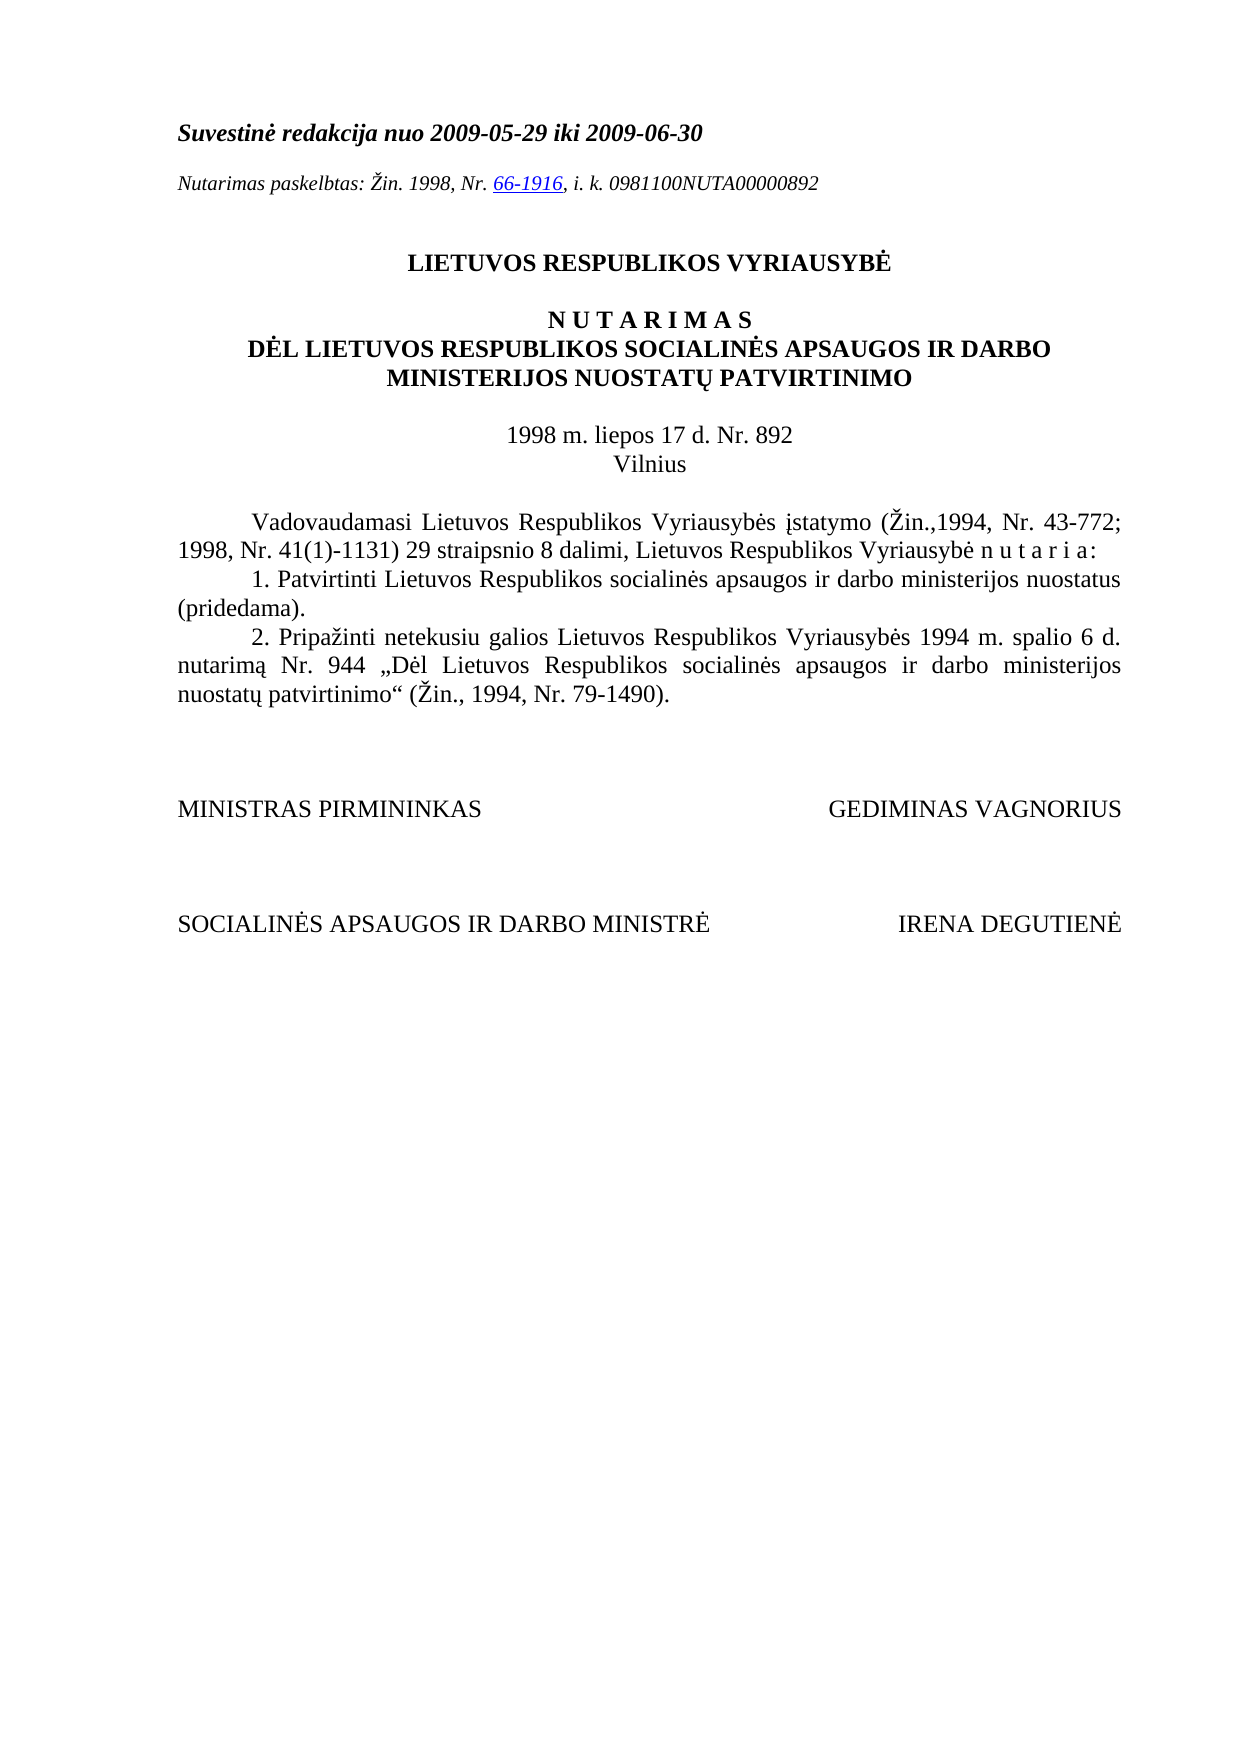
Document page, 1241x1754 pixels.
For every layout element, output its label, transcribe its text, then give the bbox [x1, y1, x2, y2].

text 1998 m. liepos 17 d. Nr. 892 [177, 420, 1122, 449]
text 2. Pripažinti netekusiu galios Lietuvos Respublikos Vyriausybės 1994 m. spalio 6 d. nutarimą Nr. 944 „Dėl Lietuvos Respublikos socialinės apsaugos ir darbo ministerijos nuostatų patvirtinimo“ (Žin., 1994, Nr. 79-1490). [177, 622, 1122, 708]
text Vadovaudamasi Lietuvos Respublikos Vyriausybės įstatymo (Žin.,1994, Nr. 43-772; 1998, Nr. 41(1)-1131) 29 straipsnio 8 dalimi, Lietuvos Respublikos Vyriausybė nutaria: [177, 507, 1122, 564]
text Nutarimas paskelbtas: Žin. 1998, Nr. 66-1916, i. k. 0981100NUTA00000892 [177, 171, 1122, 195]
text Socialinės apsaugos ir darbo ministrė Irena Degutienė [177, 909, 1122, 938]
text Vilnius [177, 449, 1122, 478]
text 1. Patvirtinti Lietuvos Respublikos socialinės apsaugos ir darbo ministerijos nuostatus (pridedama). [177, 564, 1122, 622]
text LIETUVOS RESPUBLIKOS VYRIAUSYBĖ [177, 248, 1122, 277]
text Ministras Pirmininkas Gediminas Vagnorius [177, 794, 1122, 823]
text Suvestinė redakcija nuo 2009-05-29 iki 2009-06-30 [177, 118, 1122, 147]
text DĖL LIETUVOS RESPUBLIKOS SOCIALINĖS APSAUGOS IR DARBO MINISTERIJOS NUOSTATŲ PATVIRTINIMO [177, 334, 1122, 392]
text N U T A R I M A S [177, 305, 1122, 334]
